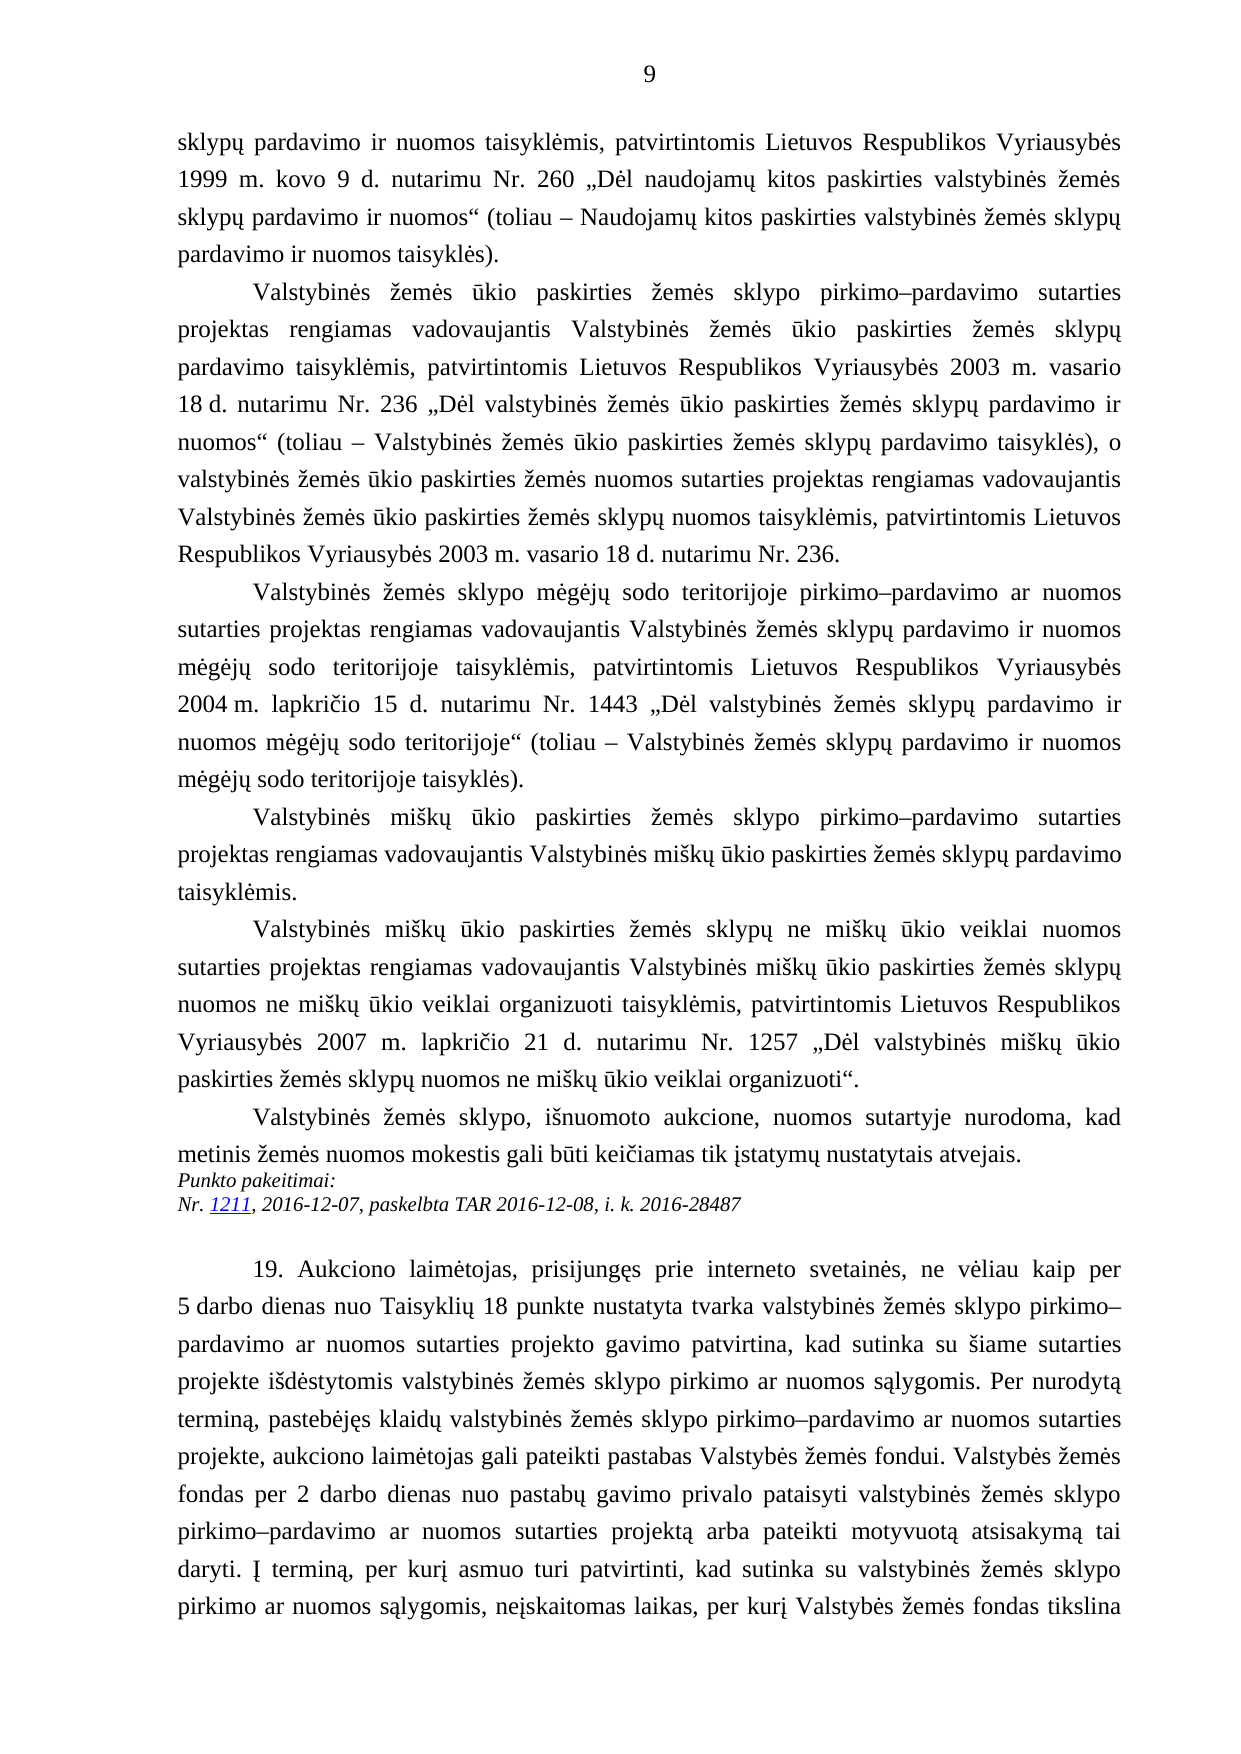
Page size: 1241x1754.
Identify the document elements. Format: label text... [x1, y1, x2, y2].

text Valstybinės žemės sklypo mėgėjų sodo teritorijoje pirkimo–pardavimo ar nuomos sutarties projektas rengiamas vadovaujantis Valstybinės žemės sklypų pardavimo ir nuomos mėgėjų sodo teritorijoje taisyklėmis, patvirtintomis Lietuvos Respublikos Vyriausybės 2004 m. lapkričio 15 d. nutarimu Nr. 1443 „Dėl valstybinės žemės sklypų pardavimo ir nuomos mėgėjų sodo teritorijoje“ (toliau – Valstybinės žemės sklypų pardavimo ir nuomos mėgėjų sodo teritorijoje taisyklės). [177, 568, 1122, 793]
text Nr. 1211, 2016-12-07, paskelbta TAR 2016-12-08, i. k. 2016-28487 [177, 1192, 1122, 1216]
text 19. Aukciono laimėtojas, prisijungęs prie interneto svetainės, ne vėliau kaip per 5 darbo dienas nuo Taisyklių 18 punkte nustatyta tvarka valstybinės žemės sklypo pirkimo–pardavimo ar nuomos sutarties projekto gavimo patvirtina, kad sutinka su šiame sutarties projekte išdėstytomis valstybinės žemės sklypo pirkimo ar nuomos sąlygomis. Per nurodytą terminą, pastebėjęs klaidų valstybinės žemės sklypo pirkimo–pardavimo ar nuomos sutarties projekte, aukciono laimėtojas gali pateikti pastabas Valstybės žemės fondui. Valstybės žemės fondas per 2 darbo dienas nuo pastabų gavimo privalo pataisyti valstybinės žemės sklypo pirkimo–pardavimo ar nuomos sutarties projektą arba pateikti motyvuotą atsisakymą tai daryti. Į terminą, per kurį asmuo turi patvirtinti, kad sutinka su valstybinės žemės sklypo pirkimo ar nuomos sąlygomis, neįskaitomas laikas, per kurį Valstybės žemės fondas tikslina [177, 1245, 1122, 1620]
text Valstybinės miškų ūkio paskirties žemės sklypo pirkimo–pardavimo sutarties projektas rengiamas vadovaujantis Valstybinės miškų ūkio paskirties žemės sklypų pardavimo taisyklėmis. [177, 793, 1122, 906]
text Punkto pakeitimai: [177, 1168, 1122, 1192]
text Valstybinės žemės sklypo, išnuomoto aukcione, nuomos sutartyje nurodoma, kad metinis žemės nuomos mokestis gali būti keičiamas tik įstatymų nustatytais atvejais. [177, 1093, 1122, 1168]
text Valstybinės miškų ūkio paskirties žemės sklypų ne miškų ūkio veiklai nuomos sutarties projektas rengiamas vadovaujantis Valstybinės miškų ūkio paskirties žemės sklypų nuomos ne miškų ūkio veiklai organizuoti taisyklėmis, patvirtintomis Lietuvos Respublikos Vyriausybės 2007 m. lapkričio 21 d. nutarimu Nr. 1257 „Dėl valstybinės miškų ūkio paskirties žemės sklypų nuomos ne miškų ūkio veiklai organizuoti“. [177, 906, 1122, 1093]
text sklypų pardavimo ir nuomos taisyklėmis, patvirtintomis Lietuvos Respublikos Vyriausybės 1999 m. kovo 9 d. nutarimu Nr. 260 „Dėl naudojamų kitos paskirties valstybinės žemės sklypų pardavimo ir nuomos“ (toliau – Naudojamų kitos paskirties valstybinės žemės sklypų pardavimo ir nuomos taisyklės). [177, 118, 1122, 268]
text Valstybinės žemės ūkio paskirties žemės sklypo pirkimo–pardavimo sutarties projektas rengiamas vadovaujantis Valstybinės žemės ūkio paskirties žemės sklypų pardavimo taisyklėmis, patvirtintomis Lietuvos Respublikos Vyriausybės 2003 m. vasario 18 d. nutarimu Nr. 236 „Dėl valstybinės žemės ūkio paskirties žemės sklypų pardavimo ir nuomos“ (toliau – Valstybinės žemės ūkio paskirties žemės sklypų pardavimo taisyklės), o valstybinės žemės ūkio paskirties žemės nuomos sutarties projektas rengiamas vadovaujantis Valstybinės žemės ūkio paskirties žemės sklypų nuomos taisyklėmis, patvirtintomis Lietuvos Respublikos Vyriausybės 2003 m. vasario 18 d. nutarimu Nr. 236. [177, 268, 1122, 568]
